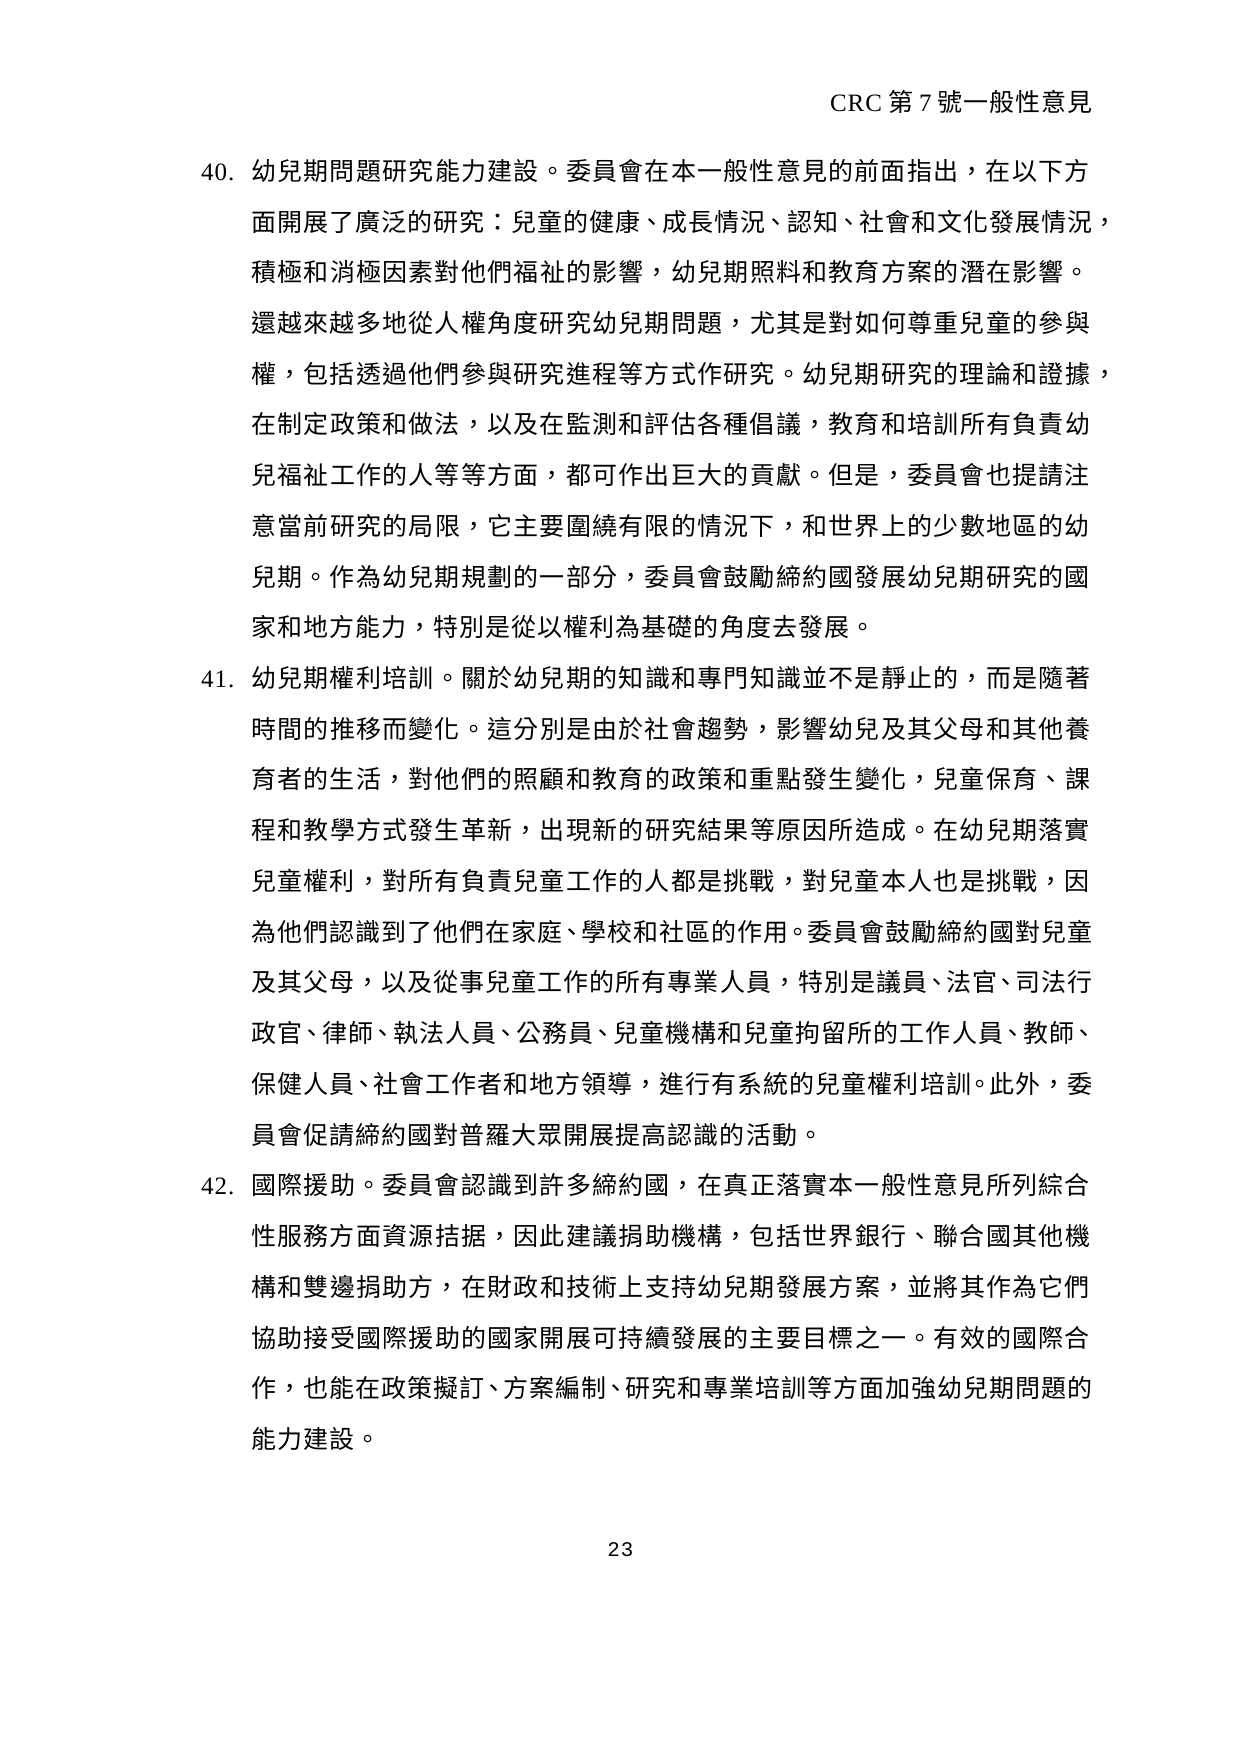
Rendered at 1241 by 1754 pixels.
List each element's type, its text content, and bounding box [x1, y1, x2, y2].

list 幼兒期權利培訓。關於幼兒期的知識和專門知識並不是靜止的，而是隨著時間的推移而變化。這分別是由於社會趨勢，影響幼兒及其父母和其他養育者的生活，對他們的照顧和教育的政策和重點發生變化，兒童保育、課程和教學方式發生革新，出現新的研究結果等原因所造成。在幼兒期落實兒童權利，對所有負責兒童工作的人都是挑戰，對兒童本人也是挑戰，因為他們認識到了他們在家庭、學校和社區的作用。委員會鼓勵締約國對兒童及其父母，以及從事兒童工作的所有專業人員，特別是議員、法官、司法行政官、律師、執法人員、公務員、兒童機構和兒童拘留所的工作人員、教師、保健人員、社會工作者和地方領導，進行有系統的兒童權利培訓。此外，委員會促請締約國對普羅大眾開展提高認識的活動。 [201, 658, 1092, 1151]
list 國際援助。委員會認識到許多締約國，在真正落實本一般性意見所列綜合性服務方面資源拮据，因此建議捐助機構，包括世界銀行、聯合國其他機構和雙邊捐助方，在財政和技術上支持幼兒期發展方案，並將其作為它們協助接受國際援助的國家開展可持續發展的主要目標之一。有效的國際合作，也能在政策擬訂、方案編制、研究和專業培訓等方面加強幼兒期問題的能力建設。 [201, 1166, 1092, 1456]
list 幼兒期問題研究能力建設。委員會在本一般性意見的前面指出，在以下方面開展了廣泛的研究：兒童的健康、成長情況、認知、社會和文化發展情況，積極和消極因素對他們福祉的影響，幼兒期照料和教育方案的潛在影響。還越來越多地從人權角度研究幼兒期問題，尤其是對如何尊重兒童的參與權，包括透過他們參與研究進程等方式作研究。幼兒期研究的理論和證據，在制定政策和做法，以及在監測和評估各種倡議，教育和培訓所有負責幼兒福祉工作的人等等方面，都可作出巨大的貢獻。但是，委員會也提請注意當前研究的局限，它主要圍繞有限的情況下，和世界上的少數地區的幼兒期。作為幼兒期規劃的一部分，委員會鼓勵締約國發展幼兒期研究的國家和地方能力，特別是從以權利為基礎的角度去發展。 [201, 151, 1092, 644]
